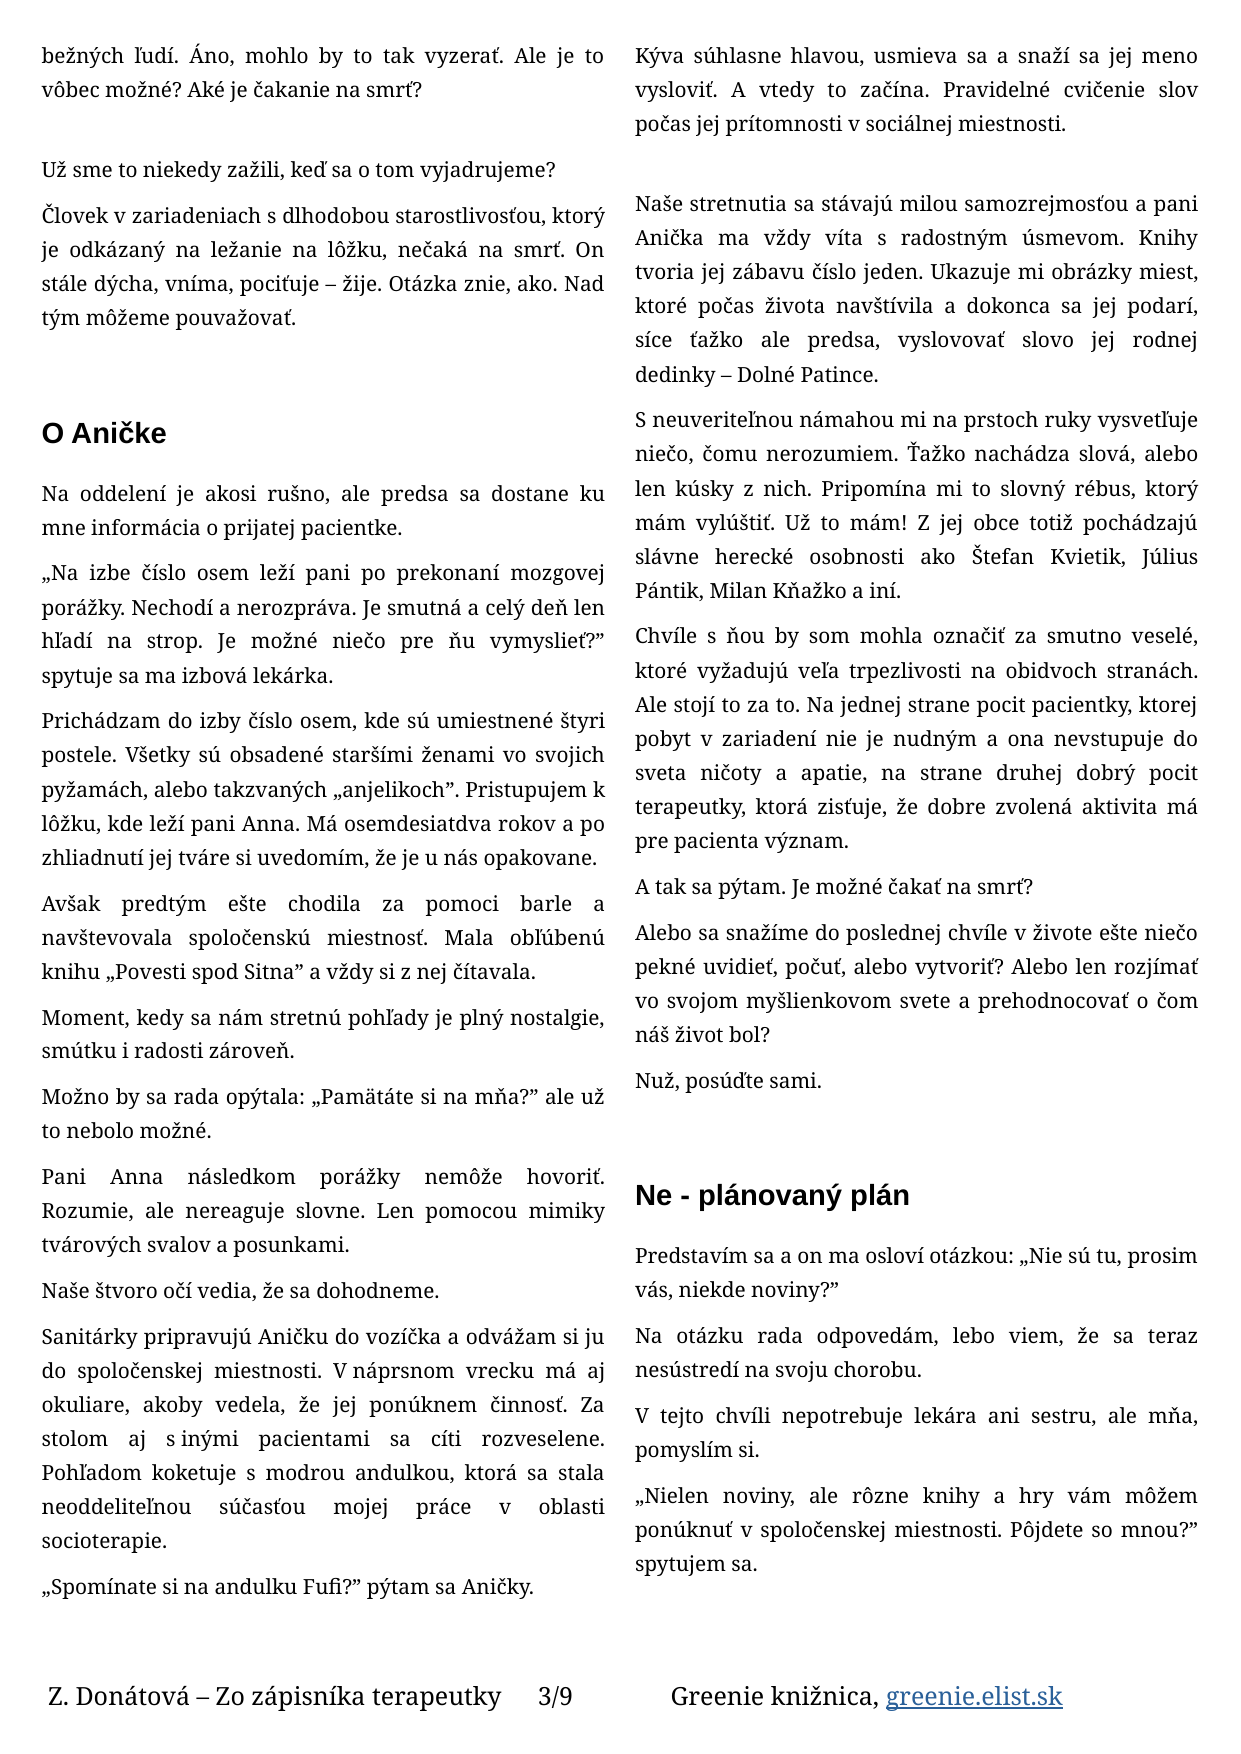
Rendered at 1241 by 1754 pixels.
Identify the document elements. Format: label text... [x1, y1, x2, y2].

text Nuž, posúďte sami. [635, 1066, 1199, 1094]
subtitle O Aničke [41, 416, 605, 449]
text Na otázku rada odpovedám, lebo viem, že sa teraz nesústredí na svoju chorobu. [635, 1321, 1199, 1383]
text „Spomínate si na andulku Fufi?” pýtam sa Aničky. [41, 1572, 605, 1601]
text Avšak predtým ešte chodila za pomoci barle a navštevovala spoločenskú miestnosť. Mala obľúbenú knihu „Povesti spod Sitna” a vždy si z nej čítavala. [41, 889, 605, 985]
text Predstavím sa a on ma osloví otázkou: „Nie sú tu, prosim vás, niekde noviny?” [635, 1241, 1199, 1303]
subtitle Ne - plánovaný plán [635, 1178, 1199, 1212]
text Moment, kedy sa nám stretnú pohľady je plný nostalgie, smútku i radosti zároveň. [41, 1003, 605, 1065]
text A tak sa pýtam. Je možné čakať na smrť? [635, 872, 1199, 900]
text Prichádzam do izby číslo osem, kde sú umiestnené štyri postele. Všetky sú obsadené staršími ženami vo svojich pyžamách, alebo takzvaných „anjelikoch”. Pristupujem k lôžku, kde leží pani Anna. Má osemdesiatdva rokov a po zhliadnutí jej tváre si uvedomím, že je u nás opakovane. [41, 707, 605, 871]
text Kýva súhlasne hlavou, usmieva sa a snaží sa jej meno vysloviť. A vtedy to začína. Pravidelné cvičenie slov počas jej prítomnosti v sociálnej miestnosti. [635, 41, 1199, 138]
text Pani Anna následkom porážky nemôže hovoriť. Rozumie, ale nereaguje slovne. Len pomocou mimiky tvárových svalov a posunkami. [41, 1162, 605, 1259]
text S neuveriteľnou námahou mi na prstoch ruky vysvetľuje niečo, čomu nerozumiem. Ťažko nachádza slová, alebo len kúsky z nich. Pripomína mi to slovný rébus, ktorý mám vylúštiť. Už to mám! Z jej obce totiž pochádzajú slávne herecké osobnosti ako Štefan Kvietik, Július Pántik, Milan Kňažko a iní. [635, 406, 1199, 604]
text Naše stretnutia sa stávajú milou samozrejmosťou a pani Anička ma vždy víta s radostným úsmevom. Knihy tvoria jej zábavu číslo jeden. Ukazuje mi obrázky miest, ktoré počas života navštívila a dokonca sa jej podarí, síce ťažko ale predsa, vyslovovať slovo jej rodnej dedinky – Dolné Patince. [635, 155, 1199, 388]
text Človek v zariadeniach s dlhodobou starostlivosťou, ktorý je odkázaný na ležanie na lôžku, nečaká na smrť. On stále dýcha, vníma, pociťuje – žije. Otázka znie, ako. Nad tým môžeme pouvažovať. [41, 201, 605, 332]
text „Nielen noviny, ale rôzne knihy a hry vám môžem ponúknuť v spoločenskej miestnosti. Pôjdete so mnou?” spytujem sa. [635, 1481, 1199, 1577]
text Možno by sa rada opýtala: „Pamätáte si na mňa?” ale už to nebolo možné. [41, 1082, 605, 1145]
text Naše štvoro očí vedia, že sa dohodneme. [41, 1276, 605, 1305]
text V tejto chvíli nepotrebuje lekára ani sestru, ale mňa, pomyslím si. [635, 1401, 1199, 1463]
text Chvíle s ňou by som mohla označiť za smutno veselé, ktoré vyžadujú veľa trpezlivosti na obidvoch stranách. Ale stojí to za to. Na jednej strane pocit pacientky, ktorej pobyt v zariadení nie je nudným a ona nevstupuje do sveta ničoty a apatie, na strane druhej dobrý pocit terapeutky, ktorá zisťuje, že dobre zvolená aktivita má pre pacienta význam. [635, 622, 1199, 854]
text Alebo sa snažíme do poslednej chvíle v živote ešte niečo pekné uvidieť, počuť, alebo vytvoriť? Alebo len rozjímať vo svojom myšlienkovom svete a prehodnocovať o čom náš život bol? [635, 918, 1199, 1048]
text Sanitárky pripravujú Aničku do vozíčka a odvážam si ju do spoločenskej miestnosti. V náprsnom vrecku má aj okuliare, akoby vedela, že jej ponúknem činnosť. Za stolom aj s inými pacientami sa cíti rozveselene. Pohľadom koketuje s modrou andulkou, ktorá sa stala neoddeliteľnou súčasťou mojej práce v oblasti socioterapie. [41, 1322, 605, 1555]
text Na oddelení je akosi rušno, ale predsa sa dostane ku mne informácia o prijatej pacientke. [41, 479, 605, 541]
text bežných ľudí. Áno, mohlo by to tak vyzerať. Ale je to vôbec možné? Aké je čakanie na smrť? [41, 41, 605, 104]
text Už sme to niekedy zažili, keď sa o tom vyjadrujeme? [41, 121, 605, 184]
text „Na izbe číslo osem leží pani po prekonaní mozgovej porážky. Nechodí a nerozpráva. Je smutná a celý deň len hľadí na strop. Je možné niečo pre ňu vymyslieť?” spytuje sa ma izbová lekárka. [41, 558, 605, 689]
